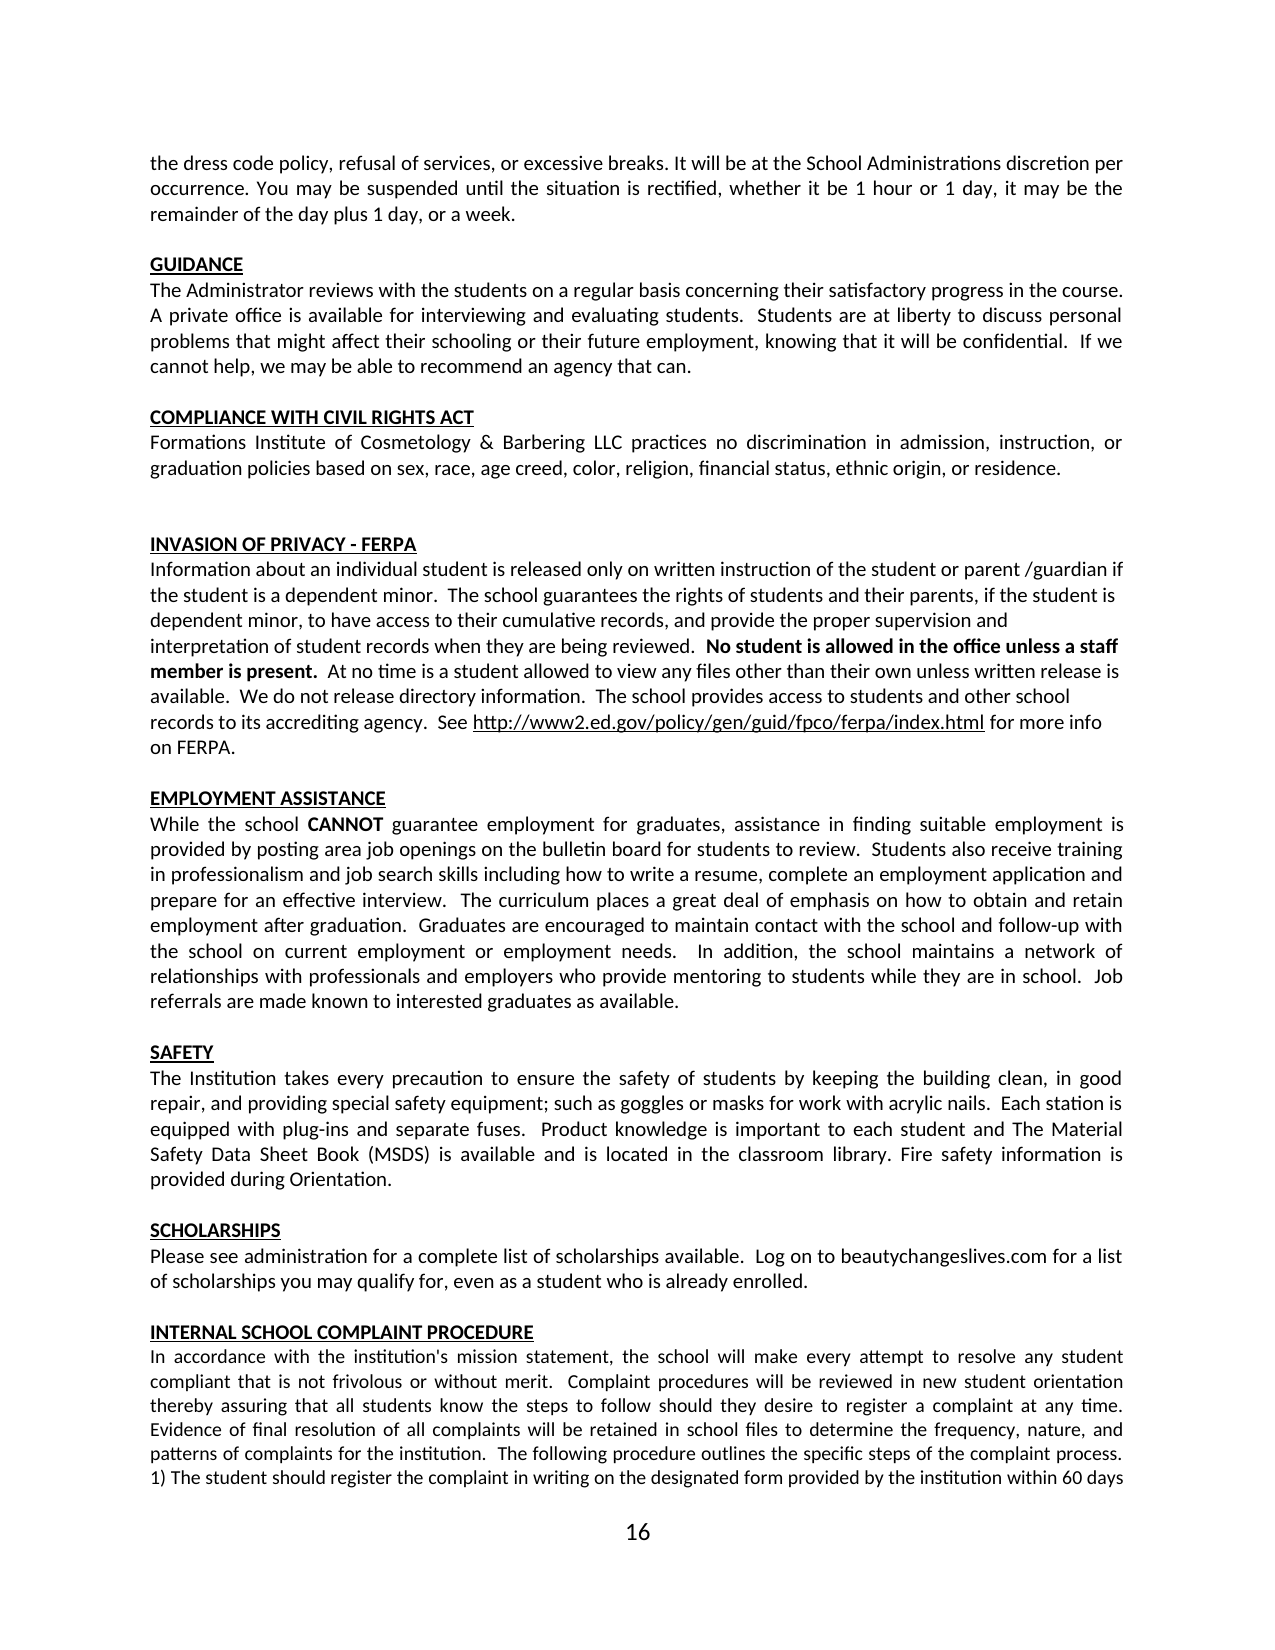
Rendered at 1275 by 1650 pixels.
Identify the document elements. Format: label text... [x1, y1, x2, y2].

text Information about an individual student is released only on written instruction of the student or parent /guardian if the student is a dependent minor. The school guarantees the rights of students and their parents, if the student is dependent minor, to have access to their cumulative records, and provide the proper supervision and interpretation of student records when they are being reviewed. No student is allowed in the office unless a staff member is present. At no time is a student allowed to view any files other than their own unless written release is available. We do not release directory information. The school provides access to students and other school records to its accrediting agency. See http://www2.ed.gov/policy/gen/guid/fpco/ferpa/index.html for more info on FERPA. [150, 557, 1125, 760]
text SCHOLARSHIPS [150, 1217, 1125, 1243]
text In accordance with the institution's mission statement, the school will make every attempt to resolve any student compliant that is not frivolous or without merit. Complaint procedures will be reviewed in new student orientation thereby assuring that all students know the steps to follow should they desire to register a complaint at any time. Evidence of final resolution of all complaints will be retained in school files to determine the frequency, nature, and patterns of complaints for the institution. The following procedure outlines the specific steps of the complaint process. 1) The student should register the complaint in writing on the designated form provided by the institution within 60 days [150, 1344, 1125, 1489]
text INVASION OF PRIVACY - FERPA [150, 531, 1125, 557]
text the dress code policy, refusal of services, or excessive breaks. It will be at the School Administrations discretion per occurrence. You may be suspended until the situation is rectified, whether it be 1 hour or 1 day, it may be the remainder of the day plus 1 day, or a week. [150, 150, 1125, 226]
text EMPLOYMENT ASSISTANCE [150, 785, 1125, 811]
text The Administrator reviews with the students on a regular basis concerning their satisfactory progress in the course. A private office is available for interviewing and evaluating students. Students are at liberty to discuss personal problems that might affect their schooling or their future employment, knowing that it will be confidential. If we cannot help, we may be able to recommend an agency that can. [150, 277, 1125, 379]
text Formations Institute of Cosmetology & Barbering LLC practices no discrimination in admission, instruction, or graduation policies based on sex, race, age creed, color, religion, financial status, ethnic origin, or residence. [150, 429, 1125, 480]
text The Institution takes every precaution to ensure the safety of students by keeping the building clean, in good repair, and providing special safety equipment; such as goggles or masks for work with acrylic nails. Each station is equipped with plug-ins and separate fuses. Product knowledge is important to each student and The Material Safety Data Sheet Book (MSDS) is available and is located in the classroom library. Fire safety information is provided during Orientation. [150, 1065, 1125, 1192]
text While the school CANNOT guarantee employment for graduates, assistance in finding suitable employment is provided by posting area job openings on the bulletin board for students to review. Students also receive training in professionalism and job search skills including how to write a resume, complete an employment application and prepare for an effective interview. The curriculum places a great deal of emphasis on how to obtain and retain employment after graduation. Graduates are encouraged to maintain contact with the school and follow-up with the school on current employment or employment needs. In addition, the school maintains a network of relationships with professionals and employers who provide mentoring to students while they are in school. Job referrals are made known to interested graduates as available. [150, 811, 1125, 1014]
text SAFETY [150, 1039, 1125, 1065]
text INTERNAL SCHOOL COMPLAINT PROCEDURE [150, 1319, 1125, 1344]
text GUIDANCE [150, 252, 1125, 277]
text COMPLIANCE WITH CIVIL RIGHTS ACT [150, 404, 1125, 429]
text Please see administration for a complete list of scholarships available. Log on to beautychangeslives.com for a list of scholarships you may qualify for, even as a student who is already enrolled. [150, 1243, 1125, 1294]
